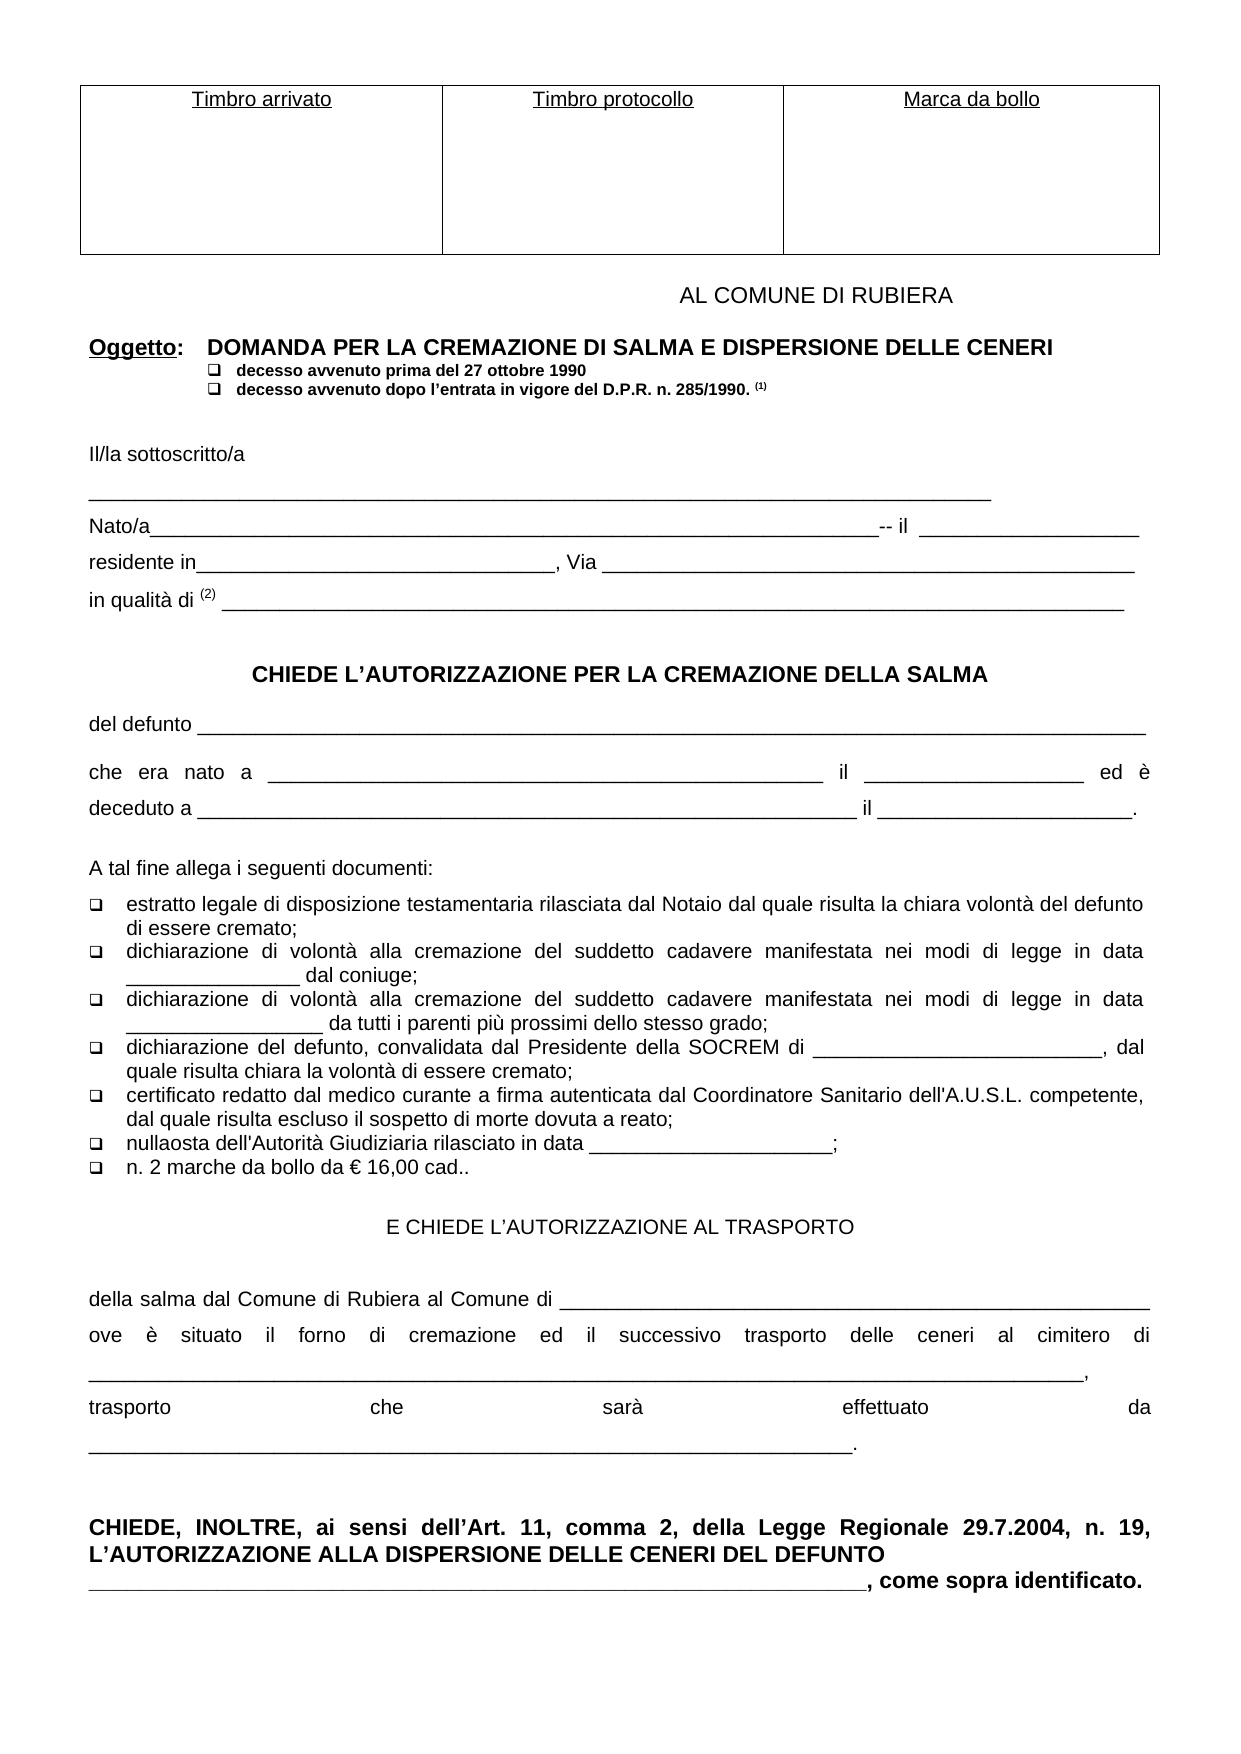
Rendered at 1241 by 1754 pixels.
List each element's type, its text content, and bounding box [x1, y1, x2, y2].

text della salma dal Comune di Rubiera al Comune di ___________________________________________________ ove è situato il forno di cremazione ed il successivo trasporto delle ceneri al cimitero di ______________________________________________________________________________________, [89, 1287, 1152, 1383]
list estratto legale di disposizione testamentaria rilasciata dal Notaio dal quale risulta la chiara volontà del defunto di essere cremato; [89, 891, 1146, 939]
text che era nato a ________________________________________________ il ___________________ ed è deceduto a _________________________________________________________ il ______________________. [89, 760, 1152, 819]
list decesso avvenuto dopo l’entrata in vigore del D.P.R. n. 285/1990. (1) [207, 380, 1152, 399]
list dichiarazione di volontà alla cremazione del suddetto cadavere manifestata nei modi di legge in data _________________ da tutti i parenti più prossimi dello stesso grado; [89, 987, 1146, 1035]
text A tal fine allega i seguenti documenti: [89, 856, 1152, 879]
text CHIEDE, INOLTRE, ai sensi dell’Art. 11, comma 2, della Legge Regionale 29.7.2004, n. 19, L’AUTORIZZAZIONE ALLA DISPERSIONE DELLE CENERI DEL DEFUNTO [89, 1514, 1152, 1567]
text E CHIEDE l’autorizzazione al trasporto [89, 1215, 1152, 1239]
text del defunto __________________________________________________________________________________ [89, 712, 1152, 736]
list dichiarazione del defunto, convalidata dal Presidente della SOCREM di _________________________, dal quale risulta chiara la volontà di essere cremato; [89, 1035, 1146, 1083]
list nullaosta dell'Autorità Giudiziaria rilasciato in data _____________________; [89, 1131, 1146, 1155]
table_header Timbro protocollo [443, 86, 783, 254]
text AL COMUNE DI RUBIERA [89, 282, 1152, 308]
text Oggetto: Domanda per la cremazione dI SALMA E DISPERSIONE DELLE CENERI [89, 334, 1152, 361]
table_header Timbro arrivato [81, 86, 442, 254]
list certificato redatto dal medico curante a firma autenticata dal Coordinatore Sanitario dell'A.U.S.L. competente, dal quale risulta escluso il sospetto di morte dovuta a reato; [89, 1083, 1146, 1131]
text residente in_______________________________, Via ______________________________________________ [89, 550, 1152, 574]
list n. 2 marche da bollo da € 16,00 cad.. [89, 1155, 1146, 1179]
text Nato/a_______________________________________________________________-- il ___________________ [89, 514, 1152, 538]
text Il/la sottoscritto/a ______________________________________________________________________________ [89, 442, 1152, 502]
text in qualità di (2) ______________________________________________________________________________ [89, 586, 1152, 612]
subtitle CHIEDE L’AUTORIZZAZIONE PER LA CREMAZIONE DELLA SALMA [89, 661, 1152, 688]
text trasporto che sarà effettuato da __________________________________________________________________. [89, 1394, 1152, 1454]
text _____________________________________________________________, come sopra identificato. [89, 1567, 1152, 1593]
list dichiarazione di volontà alla cremazione del suddetto cadavere manifestata nei modi di legge in data _______________ dal coniuge; [89, 939, 1146, 987]
table_header Marca da bollo [784, 86, 1159, 254]
list decesso avvenuto prima del 27 ottobre 1990 [207, 361, 1152, 380]
